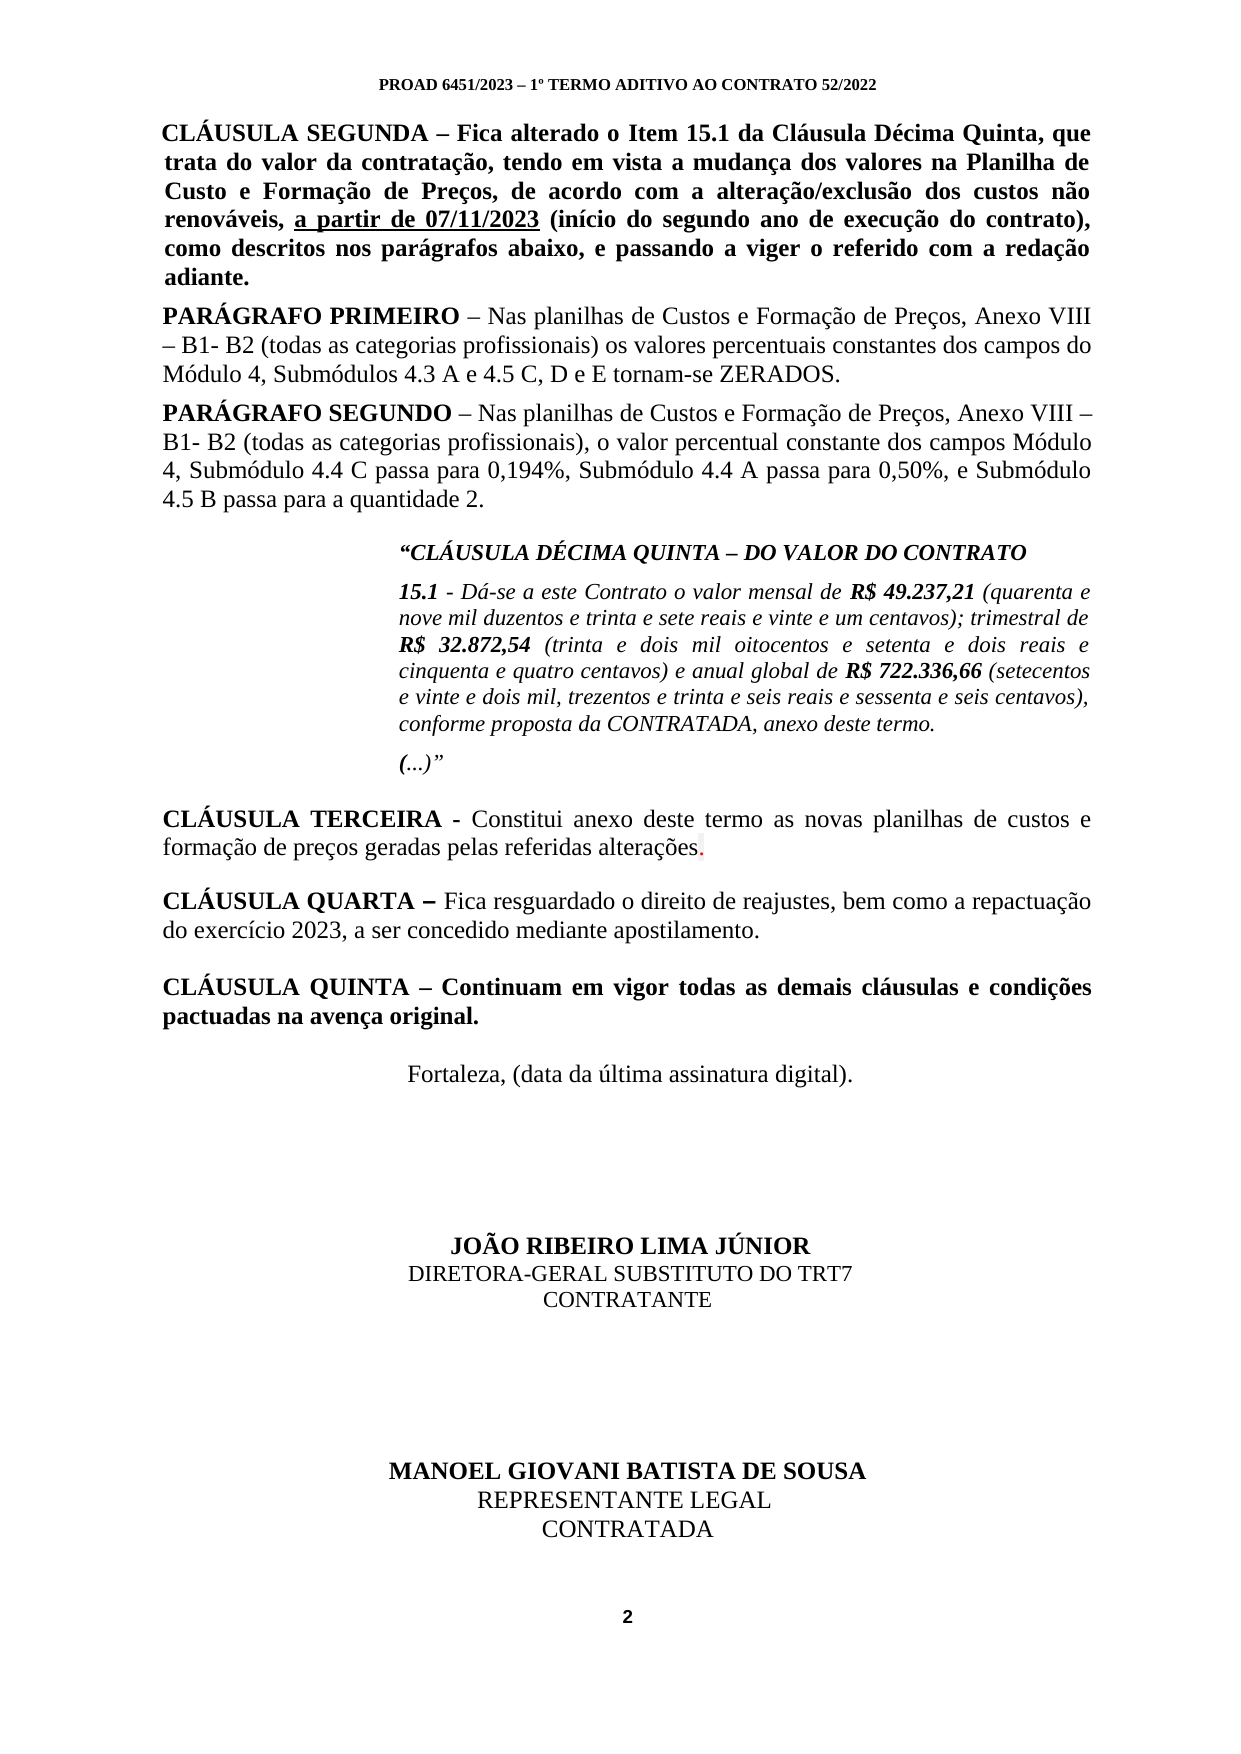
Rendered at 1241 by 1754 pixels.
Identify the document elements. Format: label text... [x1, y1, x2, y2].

text “CLÁUSULA DÉCIMA QUINTA – DO VALOR DO CONTRATO [399, 539, 1098, 566]
text CLÁUSULA SEGUNDA – Fica alterado o Item 15.1 da Cláusula Décima Quinta, que trata do valor da contratação, tendo em vista a mudança dos valores na Planilha de Custo e Formação de Preços, de acordo com a alteração/exclusão dos custos não renováveis, a partir de 07/11/2023 (início do segundo ano de execução do contrato), como descritos nos parágrafos abaixo, e passando a viger o referido com a redação adiante. [162, 118, 1093, 291]
text CLÁUSULA QUINTA – Continuam em vigor todas as demais cláusulas e condições pactuadas na avença original. [162, 972, 1093, 1030]
text (...)” [399, 749, 1093, 775]
text PARÁGRAFO SEGUNDO – Nas planilhas de Custos e Formação de Preços, Anexo VIII – B1- B2 (todas as categorias profissionais), o valor percentual constante dos campos Módulo 4, Submódulo 4.4 C passa para 0,194%, Submódulo 4.4 A passa para 0,50%, e Submódulo 4.5 B passa para a quantidade 2. [162, 398, 1093, 513]
text Fortaleza, (data da última assinatura digital). [162, 1059, 1098, 1087]
text CLÁUSULA QUARTA – Fica resguardado o direito de reajustes, bem como a repactuação do exercício 2023, a ser concedido mediante apostilamento. [162, 886, 1093, 944]
text 15.1 - Dá-se a este Contrato o valor mensal de R$ 49.237,21 (quarenta e nove mil duzentos e trinta e sete reais e vinte e um centavos); trimestral de R$ 32.872,54 (trinta e dois mil oitocentos e setenta e dois reais e cinquenta e quatro centavos) e anual global de R$ 722.336,66 (setecentos e vinte e dois mil, trezentos e trinta e seis reais e sessenta e seis centavos), conforme proposta da CONTRATADA, anexo deste termo. [399, 578, 1093, 736]
text CONTRATADA [162, 1514, 1093, 1543]
text DIRETORA-GERAL SUBSTITUTO DO TRT7 [162, 1260, 1098, 1286]
text MANOEL GIOVANI BATISTA DE SOUSA [162, 1456, 1093, 1485]
text JOÃO RIBEIRO LIMA JÚNIOR [162, 1231, 1098, 1260]
text PARÁGRAFO PRIMEIRO – Nas planilhas de Custos e Formação de Preços, Anexo VIII – B1- B2 (todas as categorias profissionais) os valores percentuais constantes dos campos do Módulo 4, Submódulos 4.3 A e 4.5 C, D e E tornam-se ZERADOS. [162, 301, 1093, 387]
text REPRESENTANTE LEGAL [162, 1485, 1093, 1514]
text CLÁUSULA TERCEIRA - Constitui anexo deste termo as novas planilhas de custos e formação de preços geradas pelas referidas alterações. [162, 804, 1093, 861]
text CONTRATANTE [162, 1286, 1098, 1313]
